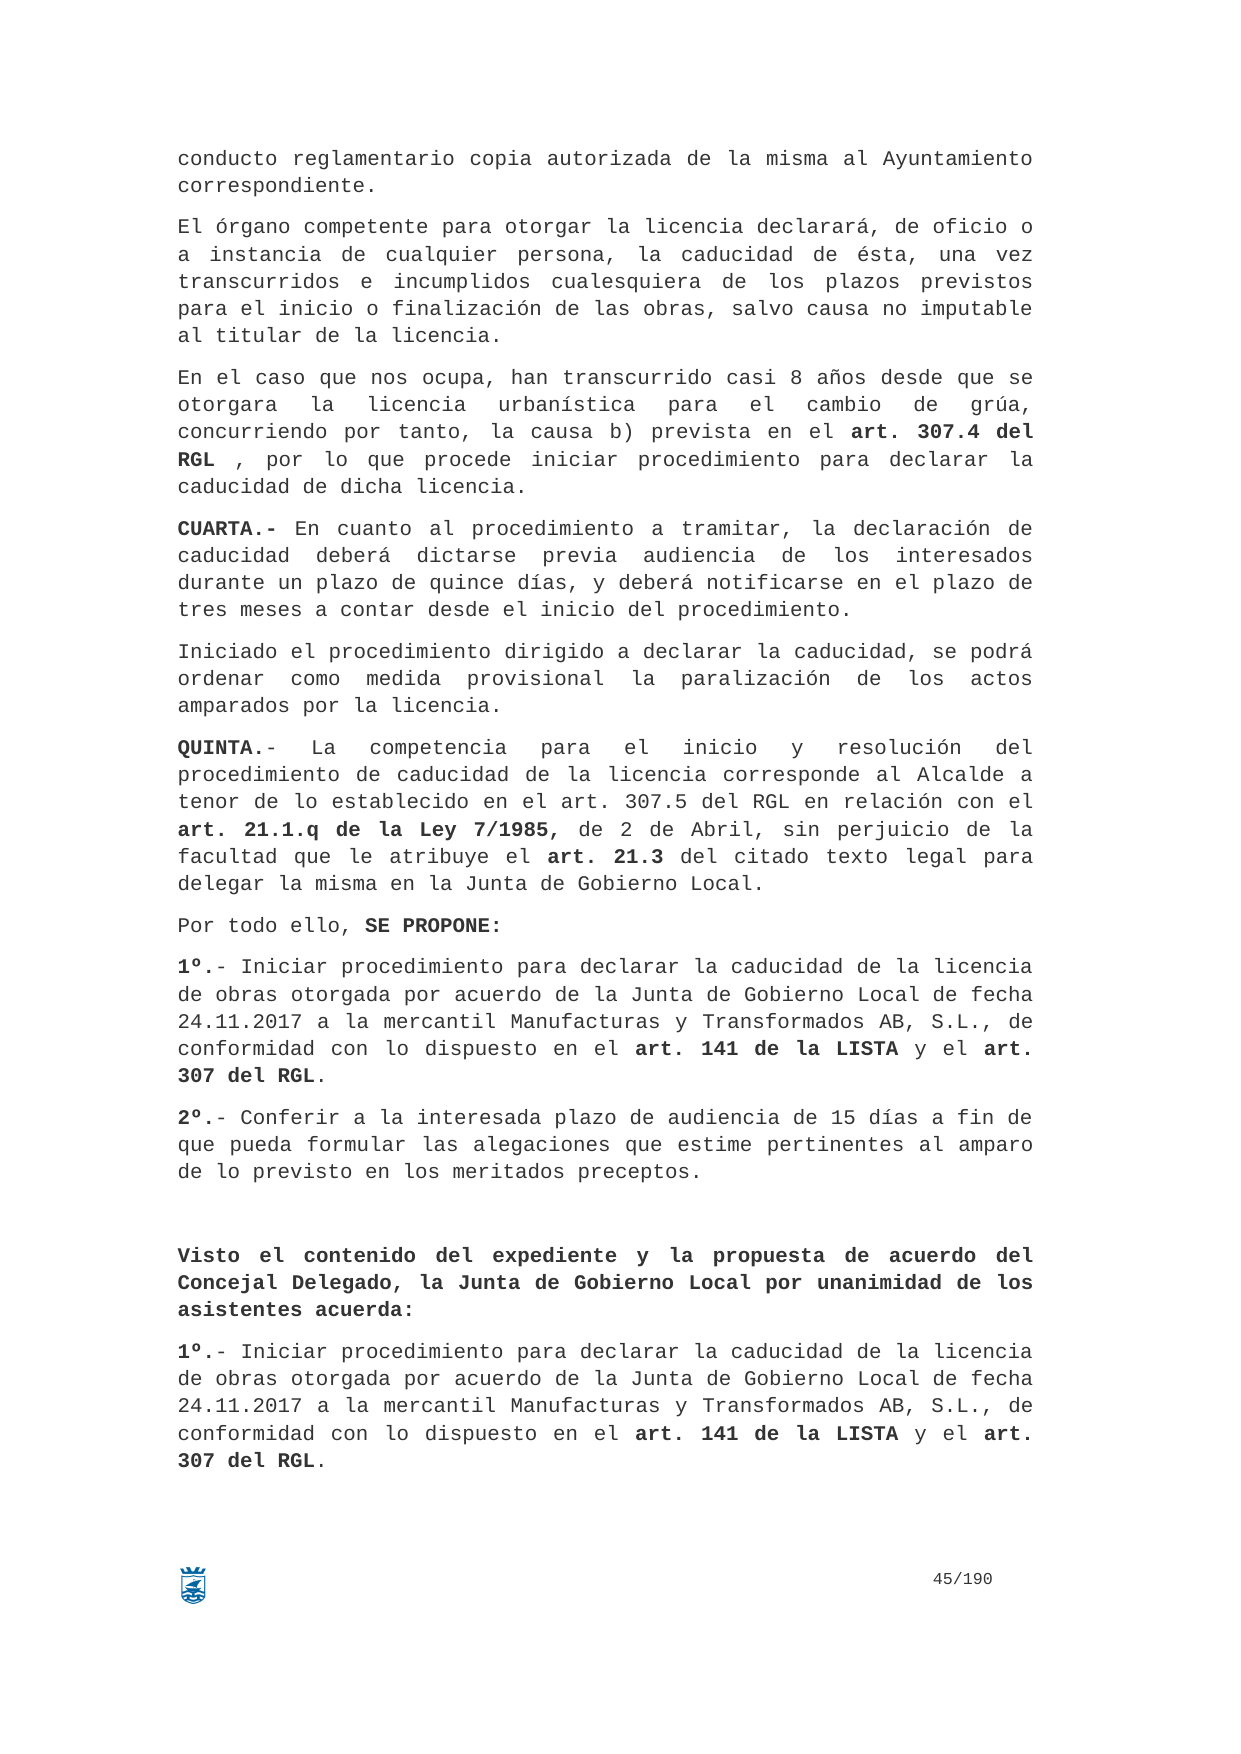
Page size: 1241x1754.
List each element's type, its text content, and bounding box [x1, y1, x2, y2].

text En el caso que nos ocupa, han transcurrido casi 8 años desde que se otorgara la licencia urbanística para el cambio de grúa, concurriendo por tanto, la causa b) prevista en el art. 307.4 del RGL , por lo que procede iniciar procedimiento para declarar la caducidad de dicha licencia. [177, 367, 1033, 499]
text El órgano competente para otorgar la licencia declarará, de oficio o a instancia de cualquier persona, la caducidad de ésta, una vez transcurridos e incumplidos cualesquiera de los plazos previstos para el inicio o finalización de las obras, salvo causa no imputable al titular de la licencia. [177, 217, 1033, 349]
text conducto reglamentario copia autorizada de la misma al Ayuntamiento correspondiente. [177, 148, 1033, 198]
text 1º.- Iniciar procedimiento para declarar la caducidad de la licencia de obras otorgada por acuerdo de la Junta de Gobierno Local de fecha 24.11.2017 a la mercantil Manufacturas y Transformados AB, S.L., de conformidad con lo dispuesto en el art. 141 de la LISTA y el art. 307 del RGL. [177, 1341, 1033, 1473]
text QUINTA.- La competencia para el inicio y resolución del procedimiento de caducidad de la licencia corresponde al Alcalde a tenor de lo establecido en el art. 307.5 del RGL en relación con el art. 21.1.q de la Ley 7/1985, de 2 de Abril, sin perjuicio de la facultad que le atribuye el art. 21.3 del citado texto legal para delegar la misma en la Junta de Gobierno Local. [177, 737, 1033, 897]
text Visto el contenido del expediente y la propuesta de acuerdo del Concejal Delegado, la Junta de Gobierno Local por unanimidad de los asistentes acuerda: [177, 1245, 1033, 1323]
picture [177, 1562, 208, 1607]
text Por todo ello, SE PROPONE: [177, 915, 1033, 938]
text CUARTA.- En cuanto al procedimiento a tramitar, la declaración de caducidad deberá dictarse previa audiencia de los interesados durante un plazo de quince días, y deberá notificarse en el plazo de tres meses a contar desde el inicio del procedimiento. [177, 518, 1033, 623]
text 2º.- Conferir a la interesada plazo de audiencia de 15 días a fin de que pueda formular las alegaciones que estime pertinentes al amparo de lo previsto en los meritados preceptos. [177, 1107, 1033, 1185]
text 1º.- Iniciar procedimiento para declarar la caducidad de la licencia de obras otorgada por acuerdo de la Junta de Gobierno Local de fecha 24.11.2017 a la mercantil Manufacturas y Transformados AB, S.L., de conformidad con lo dispuesto en el art. 141 de la LISTA y el art. 307 del RGL. [177, 957, 1033, 1089]
text Iniciado el procedimiento dirigido a declarar la caducidad, se podrá ordenar como medida provisional la paralización de los actos amparados por la licencia. [177, 641, 1033, 719]
